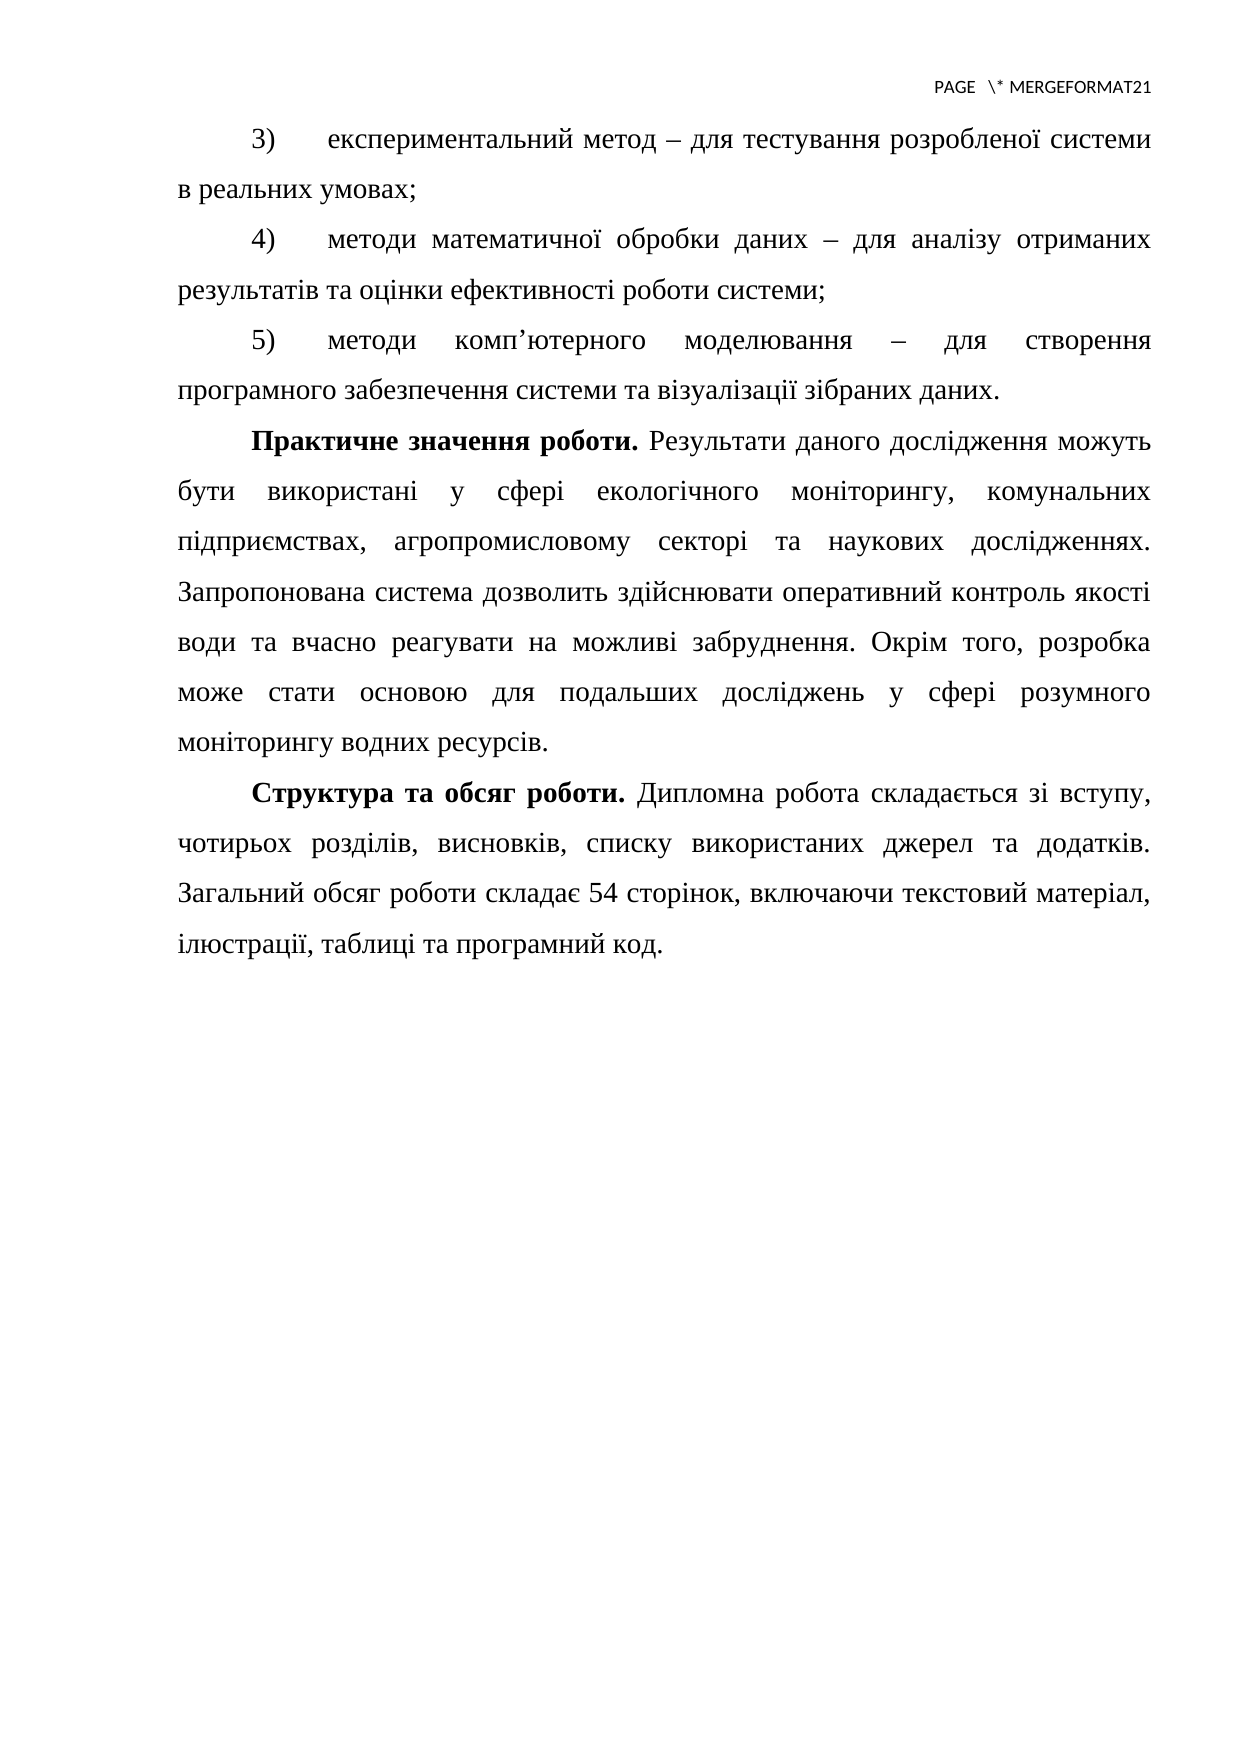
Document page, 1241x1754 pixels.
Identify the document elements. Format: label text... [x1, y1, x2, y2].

list методи математичної обробки даних – для аналізу отриманих результатів та оцінки ефективності роботи системи; [177, 221, 1152, 305]
list методи комп’ютерного моделювання – для створення програмного забезпечення системи та візуалізації зібраних даних. [177, 322, 1152, 406]
list експериментальний метод – для тестування розробленої системи в реальних умовах; [177, 121, 1152, 205]
text Практичне значення роботи. Результати даного дослідження можуть бути використані у сфері екологічного моніторингу, комунальних підприємствах, агропромисловому секторі та наукових дослідженнях. Запропонована система дозволить здійснювати оперативний контроль якості води та вчасно реагувати на можливі забруднення. Окрім того, розробка може стати основою для подальших досліджень у сфері розумного моніторингу водних ресурсів. [177, 423, 1152, 758]
text Структура та обсяг роботи. Дипломна робота складається зі вступу, чотирьох розділів, висновків, списку використаних джерел та додатків. Загальний обсяг роботи складає 54 сторінок, включаючи текстовий матеріал, ілюстрації, таблиці та програмний код. [177, 775, 1152, 959]
